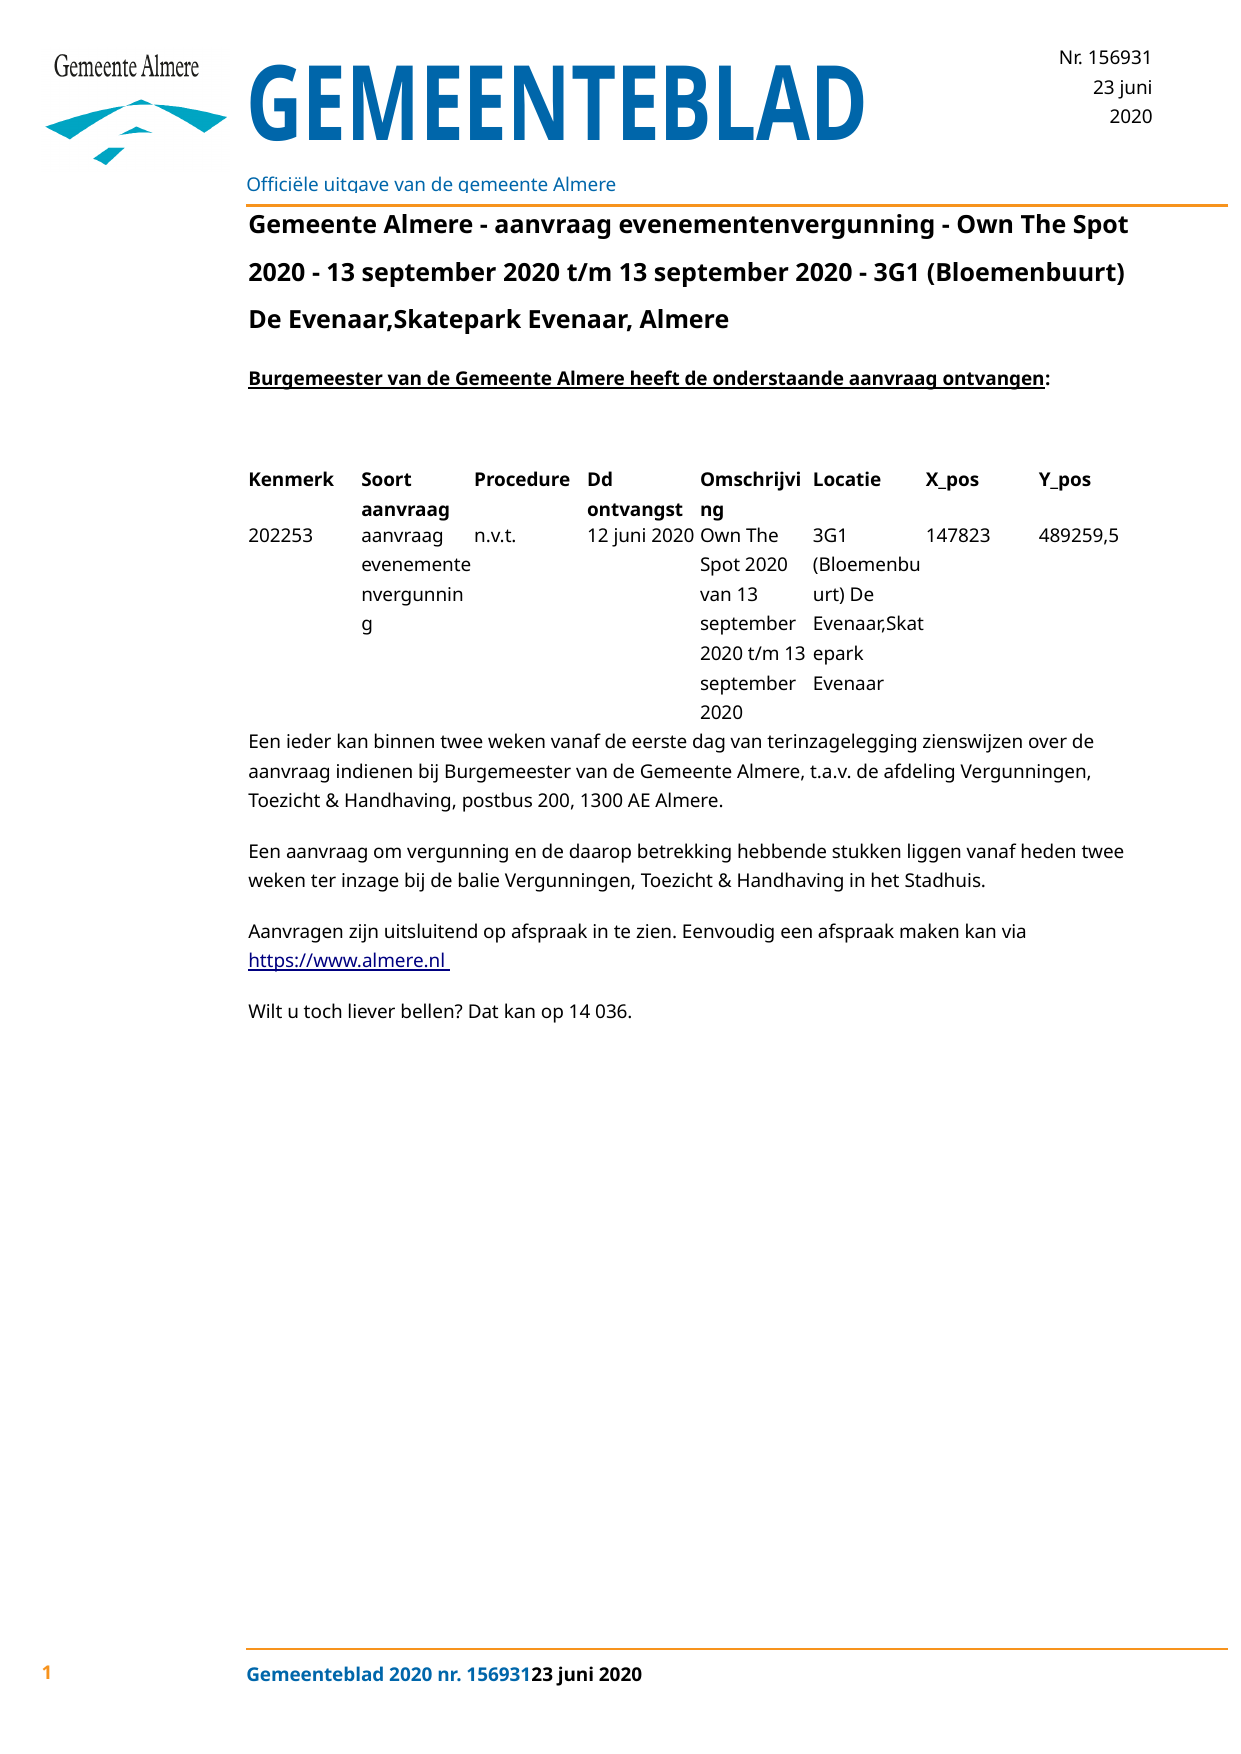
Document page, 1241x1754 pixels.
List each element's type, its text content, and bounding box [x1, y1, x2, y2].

table_header Dd ontvangst [587, 466, 700, 522]
table_header Y_pos [1039, 466, 1152, 522]
table_cell aanvraag evenementenvergunning [361, 522, 474, 725]
table_cell Own The Spot 2020 van 13 september 2020 t/m 13 september 2020 [700, 522, 813, 725]
table_cell 202253 [248, 522, 361, 725]
table_header Locatie [813, 466, 926, 522]
text Een ieder kan binnen twee weken vanaf de eerste dag van terinzagelegging zienswijzen over de aanvraag indienen bij Burgemeester van de Gemeente Almere, t.a.v. de afdeling Vergunningen, Toezicht & Handhaving, postbus 200, 1300 AE Almere. [248, 728, 1152, 813]
text Burgemeester van de Gemeente Almere heeft de onderstaande aanvraag ontvangen: [248, 366, 1152, 391]
table_cell 489259,5 [1039, 522, 1152, 725]
table_cell n.v.t. [474, 522, 587, 725]
picture [41, 47, 231, 172]
table_header X_pos [926, 466, 1038, 522]
table_header Procedure [474, 466, 587, 522]
table_cell 3G1 (Bloemenbuurt) De Evenaar,Skatepark Evenaar [813, 522, 926, 725]
table_cell 147823 [926, 522, 1038, 725]
table_header Omschrijving [700, 466, 813, 522]
table_header Soort aanvraag [361, 466, 474, 522]
text Aanvragen zijn uitsluitend op afspraak in te zien. Eenvoudig een afspraak maken kan via https://www.almere.nl [248, 918, 1152, 973]
table_cell 12 juni 2020 [587, 522, 700, 725]
table_header Kenmerk [248, 466, 361, 522]
text Gemeente Almere - aanvraag evenementenvergunning - Own The Spot 2020 - 13 september 2020 t/m 13 september 2020 - 3G1 (Bloemenbuurt) De Evenaar,Skatepark Evenaar, Almere [248, 207, 1152, 336]
text Een aanvraag om vergunning en de daarop betrekking hebbende stukken liggen vanaf heden twee weken ter inzage bij de balie Vergunningen, Toezicht & Handhaving in het Stadhuis. [248, 838, 1152, 893]
text Wilt u toch liever bellen? Dat kan op 14 036. [248, 998, 1152, 1023]
